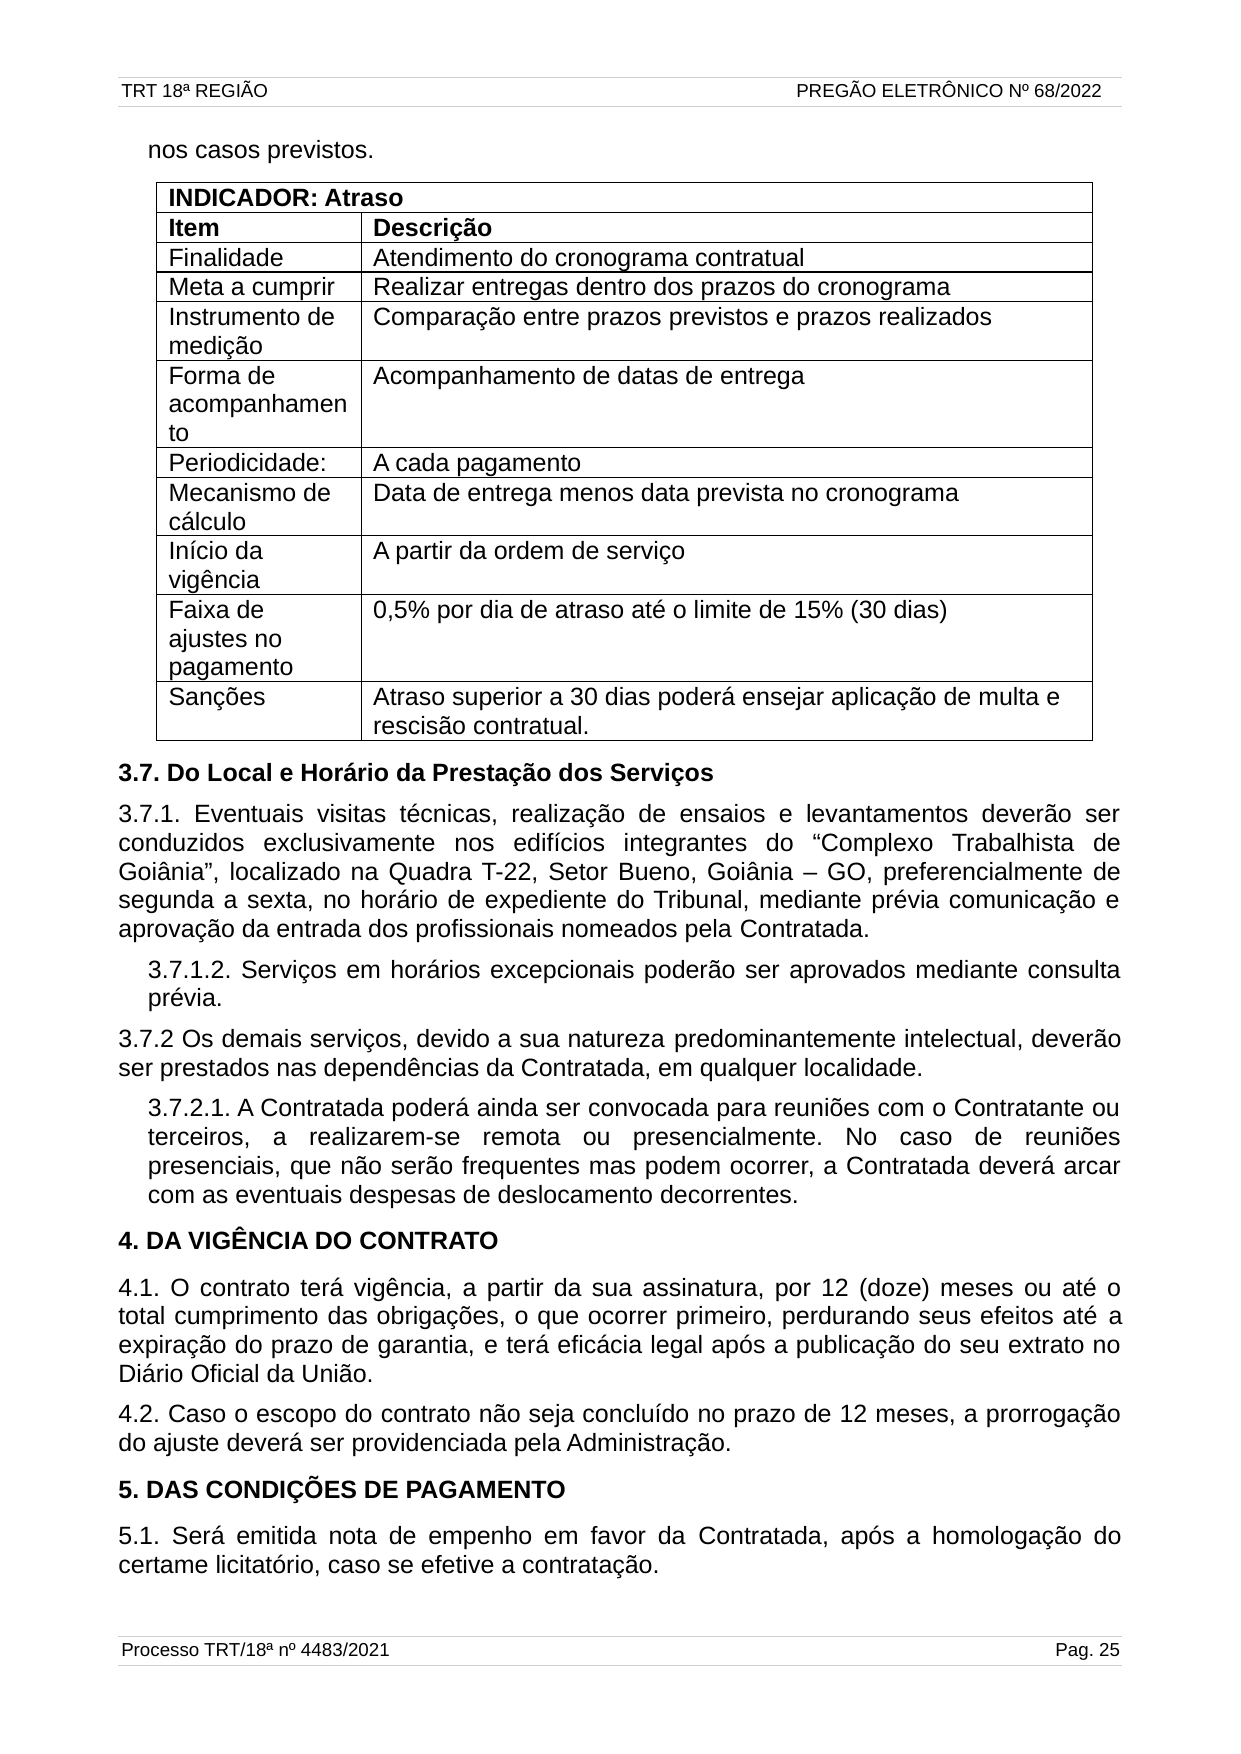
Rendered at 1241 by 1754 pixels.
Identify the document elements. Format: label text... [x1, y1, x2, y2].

table_header INDICADOR: Atraso [157, 183, 1092, 212]
table_cell Atraso superior a 30 dias poderá ensejar aplicação de multa e rescisão contratual. [362, 682, 1092, 740]
text 4. DA VIGÊNCIA DO CONTRATO [118, 1226, 1122, 1255]
table_cell Data de entrega menos data prevista no cronograma [362, 478, 1092, 535]
text 4.2. Caso o escopo do contrato não seja concluído no prazo de 12 meses, a prorrogação do ajuste deverá ser providenciada pela Administração. [118, 1399, 1122, 1457]
table_cell Finalidade [157, 243, 361, 271]
table_cell Forma de acompanhamento [157, 361, 361, 447]
table_cell Acompanhamento de datas de entrega [362, 361, 1092, 447]
table_cell Realizar entregas dentro dos prazos do cronograma [362, 273, 1092, 301]
table_cell Faixa de ajustes no pagamento [157, 595, 361, 681]
text 3.7.2 Os demais serviços, devido a sua natureza predominantemente intelectual, deverão ser prestados nas dependências da Contratada, em qualquer localidade. [118, 1024, 1122, 1082]
table_cell Instrumento de medição [157, 302, 361, 360]
text 3.7.1. Eventuais visitas técnicas, realização de ensaios e levantamentos deverão ser conduzidos exclusivamente nos edifícios integrantes do “Complexo Trabalhista de Goiânia”, localizado na Quadra T-22, Setor Bueno, Goiânia – GO, preferencialmente de segunda a sexta, no horário de expediente do Tribunal, mediante prévia comunicação e aprovação da entrada dos profissionais nomeados pela Contratada. [118, 799, 1122, 943]
text nos casos previstos. [148, 136, 1122, 164]
table_cell A partir da ordem de serviço [362, 536, 1092, 594]
text 3.7. Do Local e Horário da Prestação dos Serviços [118, 758, 1122, 787]
table_cell Meta a cumprir [157, 273, 361, 301]
text 3.7.1.2. Serviços em horários excepcionais poderão ser aprovados mediante consulta prévia. [148, 955, 1122, 1012]
table_cell Sanções [157, 682, 361, 740]
table_cell Periodicidade: [157, 448, 361, 477]
table_cell Comparação entre prazos previstos e prazos realizados [362, 302, 1092, 360]
table_cell Início da vigência [157, 536, 361, 594]
table_cell Atendimento do cronograma contratual [362, 243, 1092, 271]
text 5. DAS CONDIÇÕES DE PAGAMENTO [118, 1475, 1122, 1503]
table_cell Item [157, 213, 361, 242]
table_cell Mecanismo de cálculo [157, 478, 361, 535]
table_cell Descrição [362, 213, 1092, 242]
text 5.1. Será emitida nota de empenho em favor da Contratada, após a homologação do certame licitatório, caso se efetive a contratação. [118, 1521, 1122, 1579]
text 4.1. O contrato terá vigência, a partir da sua assinatura, por 12 (doze) meses ou até o total cumprimento das obrigações, o que ocorrer primeiro, perdurando seus efeitos até a expiração do prazo de garantia, e terá eficácia legal após a publicação do seu extrato no Diário Oficial da União. [118, 1273, 1122, 1388]
text 3.7.2.1. A Contratada poderá ainda ser convocada para reuniões com o Contratante ou terceiros, a realizarem-se remota ou presencialmente. No caso de reuniões presenciais, que não serão frequentes mas podem ocorrer, a Contratada deverá arcar com as eventuais despesas de deslocamento decorrentes. [148, 1093, 1122, 1208]
table_cell 0,5% por dia de atraso até o limite de 15% (30 dias) [362, 595, 1092, 681]
table_cell A cada pagamento [362, 448, 1092, 477]
